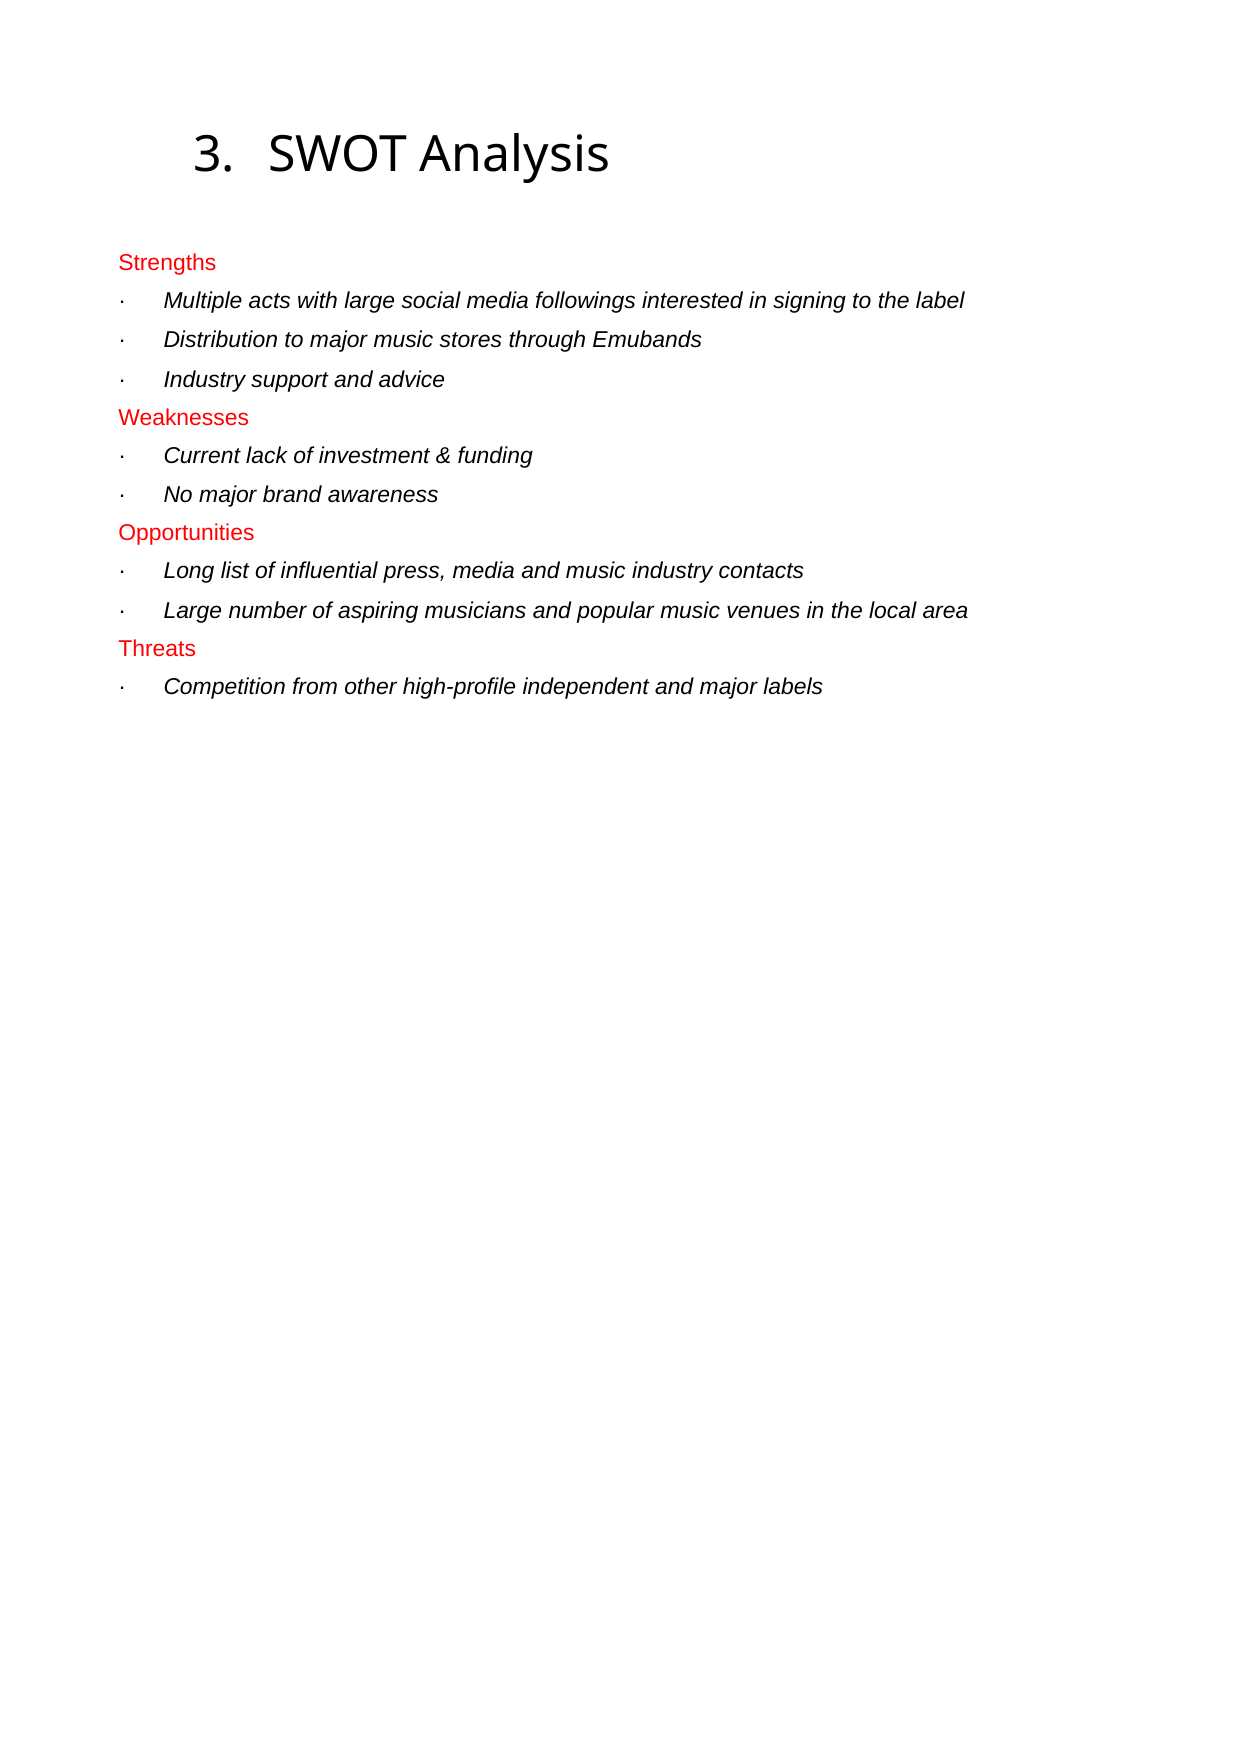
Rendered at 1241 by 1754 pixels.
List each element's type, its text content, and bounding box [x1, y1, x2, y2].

text · Competition from other high-profile independent and major labels [118, 671, 1122, 700]
text · Large number of aspiring musicians and popular music venues in the local area [118, 595, 1122, 624]
text Weaknesses [118, 403, 1122, 430]
text Threats [118, 634, 1122, 661]
text · Industry support and advice [118, 364, 1122, 393]
text Strengths [118, 248, 1122, 275]
text · Current lack of investment & funding [118, 440, 1122, 469]
text · Long list of influential press, media and music industry contacts [118, 555, 1122, 584]
text · No major brand awareness [118, 479, 1122, 508]
text · Multiple acts with large social media followings interested in signing to the label [118, 285, 1122, 313]
text · Distribution to major music stores through Emubands [118, 324, 1122, 353]
text Opportunities [118, 519, 1122, 545]
list SWOT Analysis [118, 118, 1122, 186]
